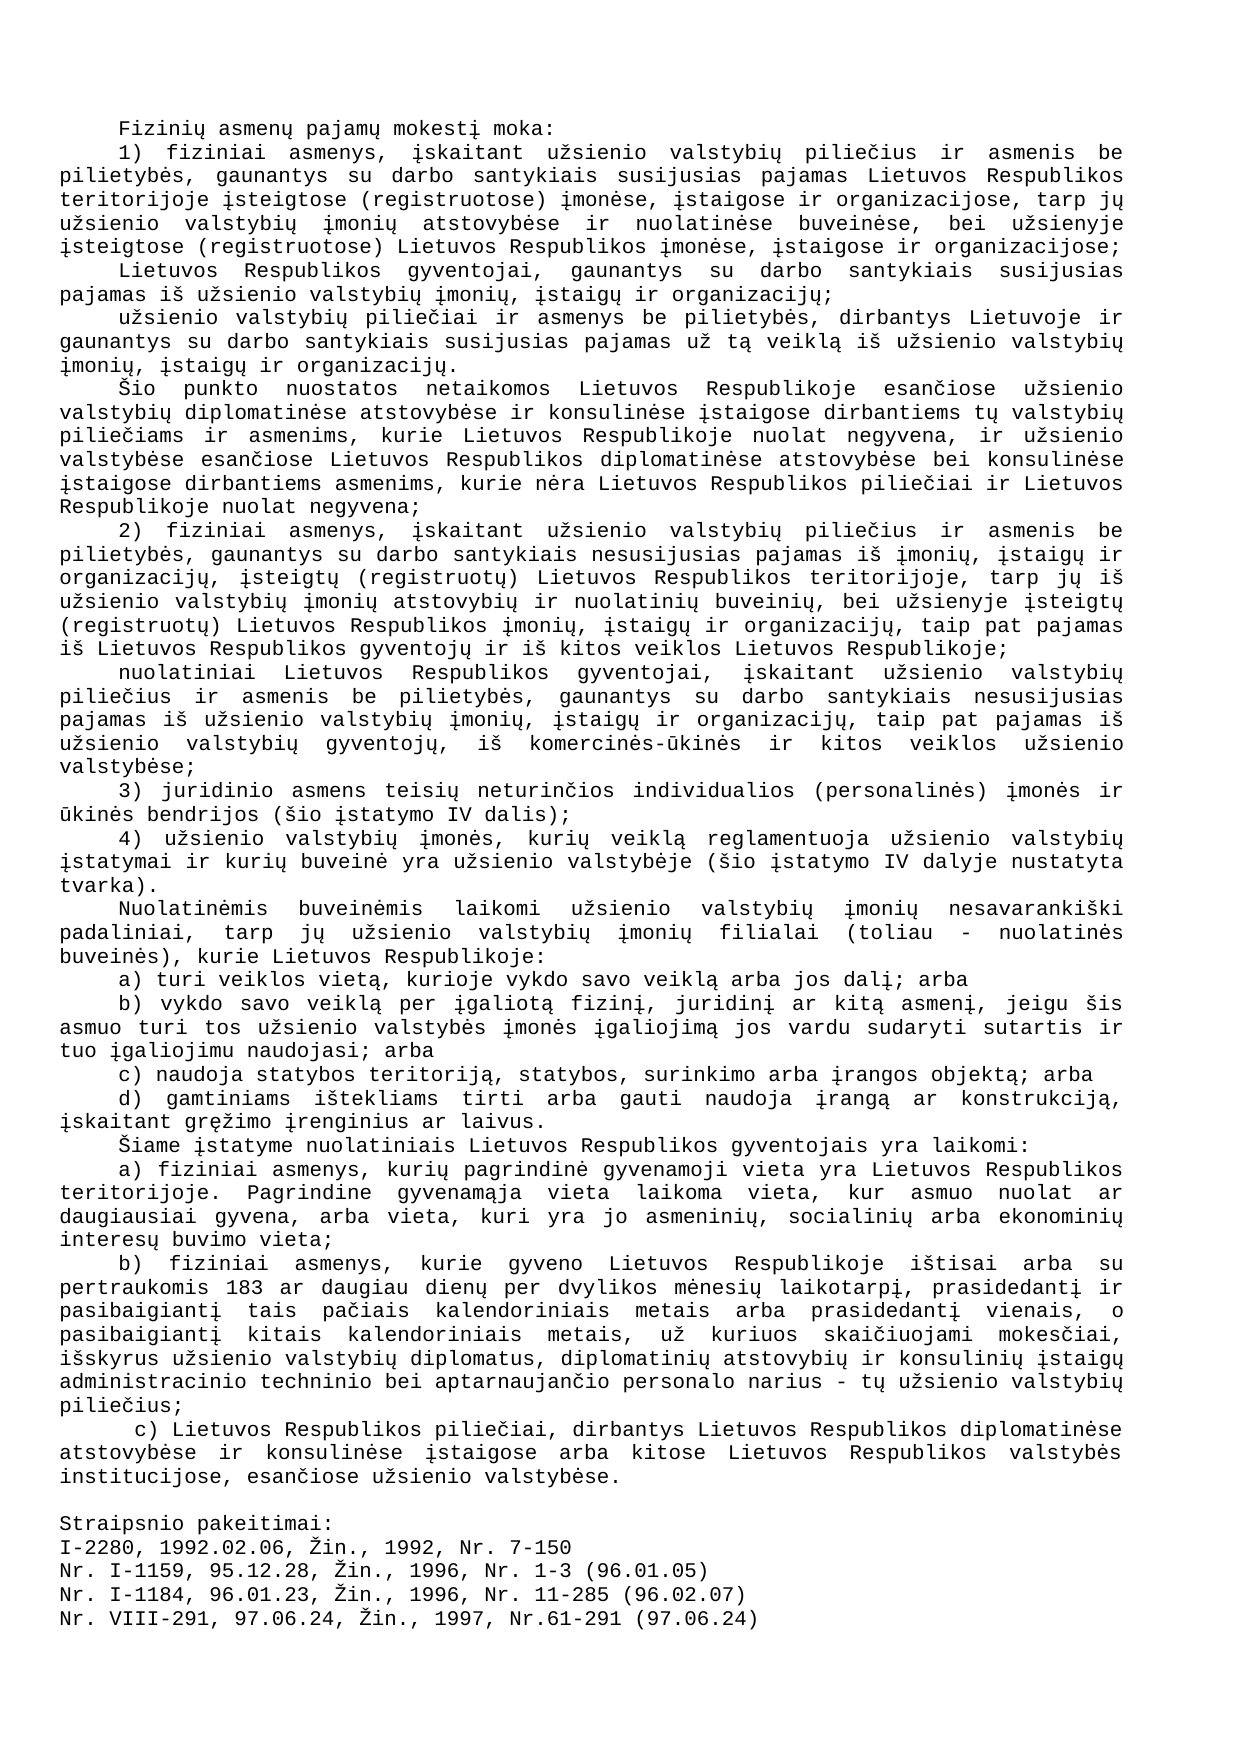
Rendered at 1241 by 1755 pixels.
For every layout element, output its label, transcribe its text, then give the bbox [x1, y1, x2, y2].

text Šio punkto nuostatos netaikomos Lietuvos Respublikoje esančiose užsienio valstybių diplomatinėse atstovybėse ir konsulinėse įstaigose dirbantiems tų valstybių piliečiams ir asmenims, kurie Lietuvos Respublikoje nuolat negyvena, ir užsienio valstybėse esančiose Lietuvos Respublikos diplomatinėse atstovybėse bei konsulinėse įstaigose dirbantiems asmenims, kurie nėra Lietuvos Respublikos piliečiai ir Lietuvos Respublikoje nuolat negyvena; [59, 378, 1124, 520]
text Nr. VIII-291, 97.06.24, Žin., 1997, Nr.61-291 (97.06.24) [59, 1608, 1122, 1631]
text c) naudoja statybos teritoriją, statybos, surinkimo arba įrangos objektą; arba [59, 1064, 1124, 1088]
text Šiame įstatyme nuolatiniais Lietuvos Respublikos gyventojais yra laikomi: [59, 1135, 1124, 1158]
text Nr. I-1184, 96.01.23, Žin., 1996, Nr. 11-285 (96.02.07) [59, 1584, 1122, 1608]
text c) Lietuvos Respublikos piliečiai, dirbantys Lietuvos Respublikos diplomatinėse atstovybėse ir konsulinėse įstaigose arba kitose Lietuvos Respublikos valstybės institucijose, esančiose užsienio valstybėse. [59, 1419, 1122, 1489]
text Nr. I-1159, 95.12.28, Žin., 1996, Nr. 1-3 (96.01.05) [59, 1561, 1122, 1584]
text Straipsnio pakeitimai: [59, 1513, 1122, 1537]
text 2) fiziniai asmenys, įskaitant užsienio valstybių piliečius ir asmenis be pilietybės, gaunantys su darbo santykiais nesusijusias pajamas iš įmonių, įstaigų ir organizacijų, įsteigtų (registruotų) Lietuvos Respublikos teritorijoje, tarp jų iš užsienio valstybių įmonių atstovybių ir nuolatinių buveinių, bei užsienyje įsteigtų (registruotų) Lietuvos Respublikos įmonių, įstaigų ir organizacijų, taip pat pajamas iš Lietuvos Respublikos gyventojų ir iš kitos veiklos Lietuvos Respublikoje; [59, 520, 1124, 662]
text Lietuvos Respublikos gyventojai, gaunantys su darbo santykiais susijusias pajamas iš užsienio valstybių įmonių, įstaigų ir organizacijų; [59, 260, 1124, 307]
text Nuolatinėmis buveinėmis laikomi užsienio valstybių įmonių nesavarankiški padaliniai, tarp jų užsienio valstybių įmonių filialai (toliau - nuolatinės buveinės), kurie Lietuvos Respublikoje: [59, 898, 1124, 969]
text Fizinių asmenų pajamų mokestį moka: [59, 118, 1124, 142]
text 1) fiziniai asmenys, įskaitant užsienio valstybių piliečius ir asmenis be pilietybės, gaunantys su darbo santykiais susijusias pajamas Lietuvos Respublikos teritorijoje įsteigtose (registruotose) įmonėse, įstaigose ir organizacijose, tarp jų užsienio valstybių įmonių atstovybėse ir nuolatinėse buveinėse, bei užsienyje įsteigtose (registruotose) Lietuvos Respublikos įmonėse, įstaigose ir organizacijose; [59, 142, 1124, 260]
text a) fiziniai asmenys, kurių pagrindinė gyvenamoji vieta yra Lietuvos Respublikos teritorijoje. Pagrindine gyvenamąja vieta laikoma vieta, kur asmuo nuolat ar daugiausiai gyvena, arba vieta, kuri yra jo asmeninių, socialinių arba ekonominių interesų buvimo vieta; [59, 1158, 1124, 1253]
text 3) juridinio asmens teisių neturinčios individualios (personalinės) įmonės ir ūkinės bendrijos (šio įstatymo IV dalis); [59, 780, 1124, 827]
text užsienio valstybių piliečiai ir asmenys be pilietybės, dirbantys Lietuvoje ir gaunantys su darbo santykiais susijusias pajamas už tą veiklą iš užsienio valstybių įmonių, įstaigų ir organizacijų. [59, 307, 1124, 378]
text b) fiziniai asmenys, kurie gyveno Lietuvos Respublikoje ištisai arba su pertraukomis 183 ar daugiau dienų per dvylikos mėnesių laikotarpį, prasidedantį ir pasibaigiantį tais pačiais kalendoriniais metais arba prasidedantį vienais, o pasibaigiantį kitais kalendoriniais metais, už kuriuos skaičiuojami mokesčiai, išskyrus užsienio valstybių diplomatus, diplomatinių atstovybių ir konsulinių įstaigų administracinio techninio bei aptarnaujančio personalo narius - tų užsienio valstybių piliečius; [59, 1253, 1124, 1419]
text a) turi veiklos vietą, kurioje vykdo savo veiklą arba jos dalį; arba [59, 969, 1124, 993]
text b) vykdo savo veiklą per įgaliotą fizinį, juridinį ar kitą asmenį, jeigu šis asmuo turi tos užsienio valstybės įmonės įgaliojimą jos vardu sudaryti sutartis ir tuo įgaliojimu naudojasi; arba [59, 993, 1124, 1064]
text I-2280, 1992.02.06, Žin., 1992, Nr. 7-150 [59, 1537, 1122, 1561]
text 4) užsienio valstybių įmonės, kurių veiklą reglamentuoja užsienio valstybių įstatymai ir kurių buveinė yra užsienio valstybėje (šio įstatymo IV dalyje nustatyta tvarka). [59, 827, 1124, 898]
text nuolatiniai Lietuvos Respublikos gyventojai, įskaitant užsienio valstybių piliečius ir asmenis be pilietybės, gaunantys su darbo santykiais nesusijusias pajamas iš užsienio valstybių įmonių, įstaigų ir organizacijų, taip pat pajamas iš užsienio valstybių gyventojų, iš komercinės-ūkinės ir kitos veiklos užsienio valstybėse; [59, 662, 1124, 780]
text d) gamtiniams ištekliams tirti arba gauti naudoja įrangą ar konstrukciją, įskaitant gręžimo įrenginius ar laivus. [59, 1088, 1124, 1135]
